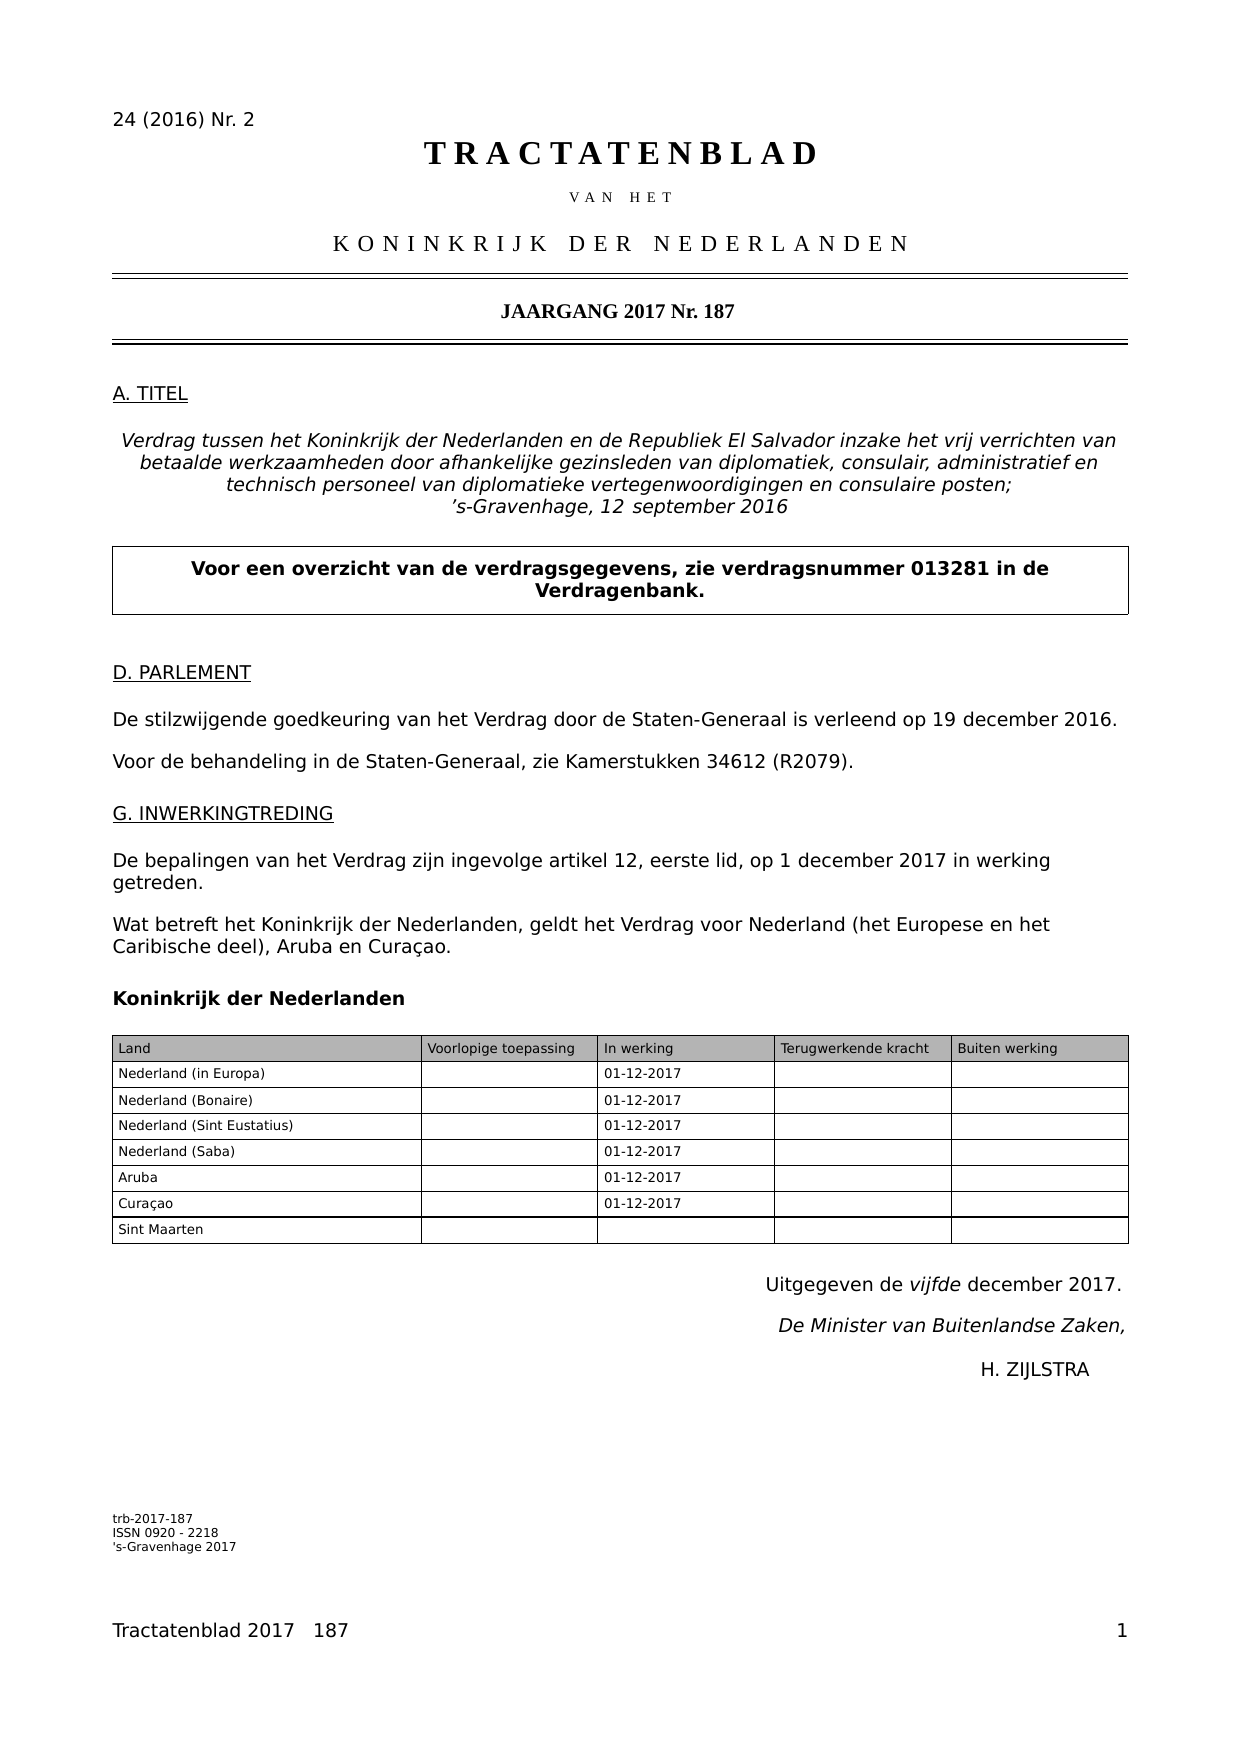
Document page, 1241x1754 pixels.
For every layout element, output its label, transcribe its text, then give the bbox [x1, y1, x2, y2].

table_cell 01-12-2017 [598, 1062, 774, 1087]
text Wat betreft het Koninkrijk der Nederlanden, geldt het Verdrag voor Nederland (het Europese en het Caribische deel), Aruba en Curaçao. [112, 914, 1128, 958]
table_header Terugwerkende kracht [775, 1036, 951, 1061]
table_cell 01-12-2017 [598, 1192, 774, 1216]
table_cell [952, 1088, 1128, 1113]
text Uitgegeven de vijfde december 2017. [112, 1273, 1128, 1295]
table_cell [422, 1140, 597, 1164]
subtitle Koninkrijk der Nederlanden [112, 988, 1128, 1010]
text JAARGANG 2017 Nr. 187 [112, 299, 1128, 323]
table_cell [952, 1166, 1128, 1191]
table_cell Aruba [113, 1166, 421, 1191]
text KONINKRIJK DER NEDERLANDEN [112, 229, 1128, 256]
table_cell Curaçao [113, 1192, 421, 1216]
table_cell [422, 1166, 597, 1191]
text De Minister van Buitenlandse Zaken, H. ZIJLSTRA [112, 1315, 1128, 1381]
table_cell [775, 1166, 951, 1191]
table_header Land [113, 1036, 421, 1061]
text 24 (2016) Nr. 2 [112, 109, 1128, 131]
table_cell Sint Maarten [113, 1218, 421, 1242]
table_cell [422, 1114, 597, 1139]
table_cell [952, 1114, 1128, 1139]
table_cell Nederland (Sint Eustatius) [113, 1114, 421, 1139]
table_cell [952, 1140, 1128, 1164]
text Verdrag tussen het Koninkrijk der Nederlanden en de Republiek El Salvador inzake het vrij verrichten van betaalde werkzaamheden door afhankelijke gezinsleden van diplomatiek, consulair, administratief en technisch personeel van diplomatieke vertegenwoordigingen en consulaire posten; [112, 430, 1128, 496]
table_cell [775, 1192, 951, 1216]
table_cell 01-12-2017 [598, 1166, 774, 1191]
table_cell [775, 1140, 951, 1164]
subtitle A. TITEL [112, 383, 1128, 405]
table_cell [422, 1088, 597, 1113]
table_cell [422, 1062, 597, 1087]
table_cell [775, 1062, 951, 1087]
text 's-Gravenhage 2017 [112, 1540, 346, 1554]
text De bepalingen van het Verdrag zijn ingevolge artikel 12, eerste lid, op 1 december 2017 in werking getreden. [112, 850, 1128, 894]
subtitle G. INWERKINGTREDING [112, 803, 1128, 825]
table_header Buiten werking [952, 1036, 1128, 1061]
table_cell [952, 1062, 1128, 1087]
table_cell [775, 1088, 951, 1113]
table_cell [952, 1192, 1128, 1216]
text VAN HET [112, 189, 1128, 206]
table_cell [775, 1114, 951, 1139]
text TRACTATENBLAD [112, 133, 1128, 172]
table_cell Nederland (Bonaire) [113, 1088, 421, 1113]
text ISSN 0920 - 2218 [112, 1526, 346, 1540]
table_cell [598, 1218, 774, 1242]
table_header Voorlopige toepassing [422, 1036, 597, 1061]
table_cell Nederland (Saba) [113, 1140, 421, 1164]
table_cell [952, 1218, 1128, 1242]
text Voor de behandeling in de Staten-Generaal, zie Kamerstukken 34612 (R2079). [112, 751, 1128, 773]
subtitle D. PARLEMENT [112, 662, 1128, 684]
table_cell [422, 1218, 597, 1242]
text trb-2017-187 [112, 1512, 346, 1526]
table_cell 01-12-2017 [598, 1114, 774, 1139]
text De stilzwijgende goedkeuring van het Verdrag door de Staten-Generaal is verleend op 19 december 2016. [112, 709, 1128, 731]
text ’s-Gravenhage, 12 september 2016 [112, 496, 1128, 518]
table_cell 01-12-2017 [598, 1088, 774, 1113]
table_cell [422, 1192, 597, 1216]
table_cell 01-12-2017 [598, 1140, 774, 1164]
table_header In werking [598, 1036, 774, 1061]
table_cell Nederland (in Europa) [113, 1062, 421, 1087]
table_cell [775, 1218, 951, 1242]
